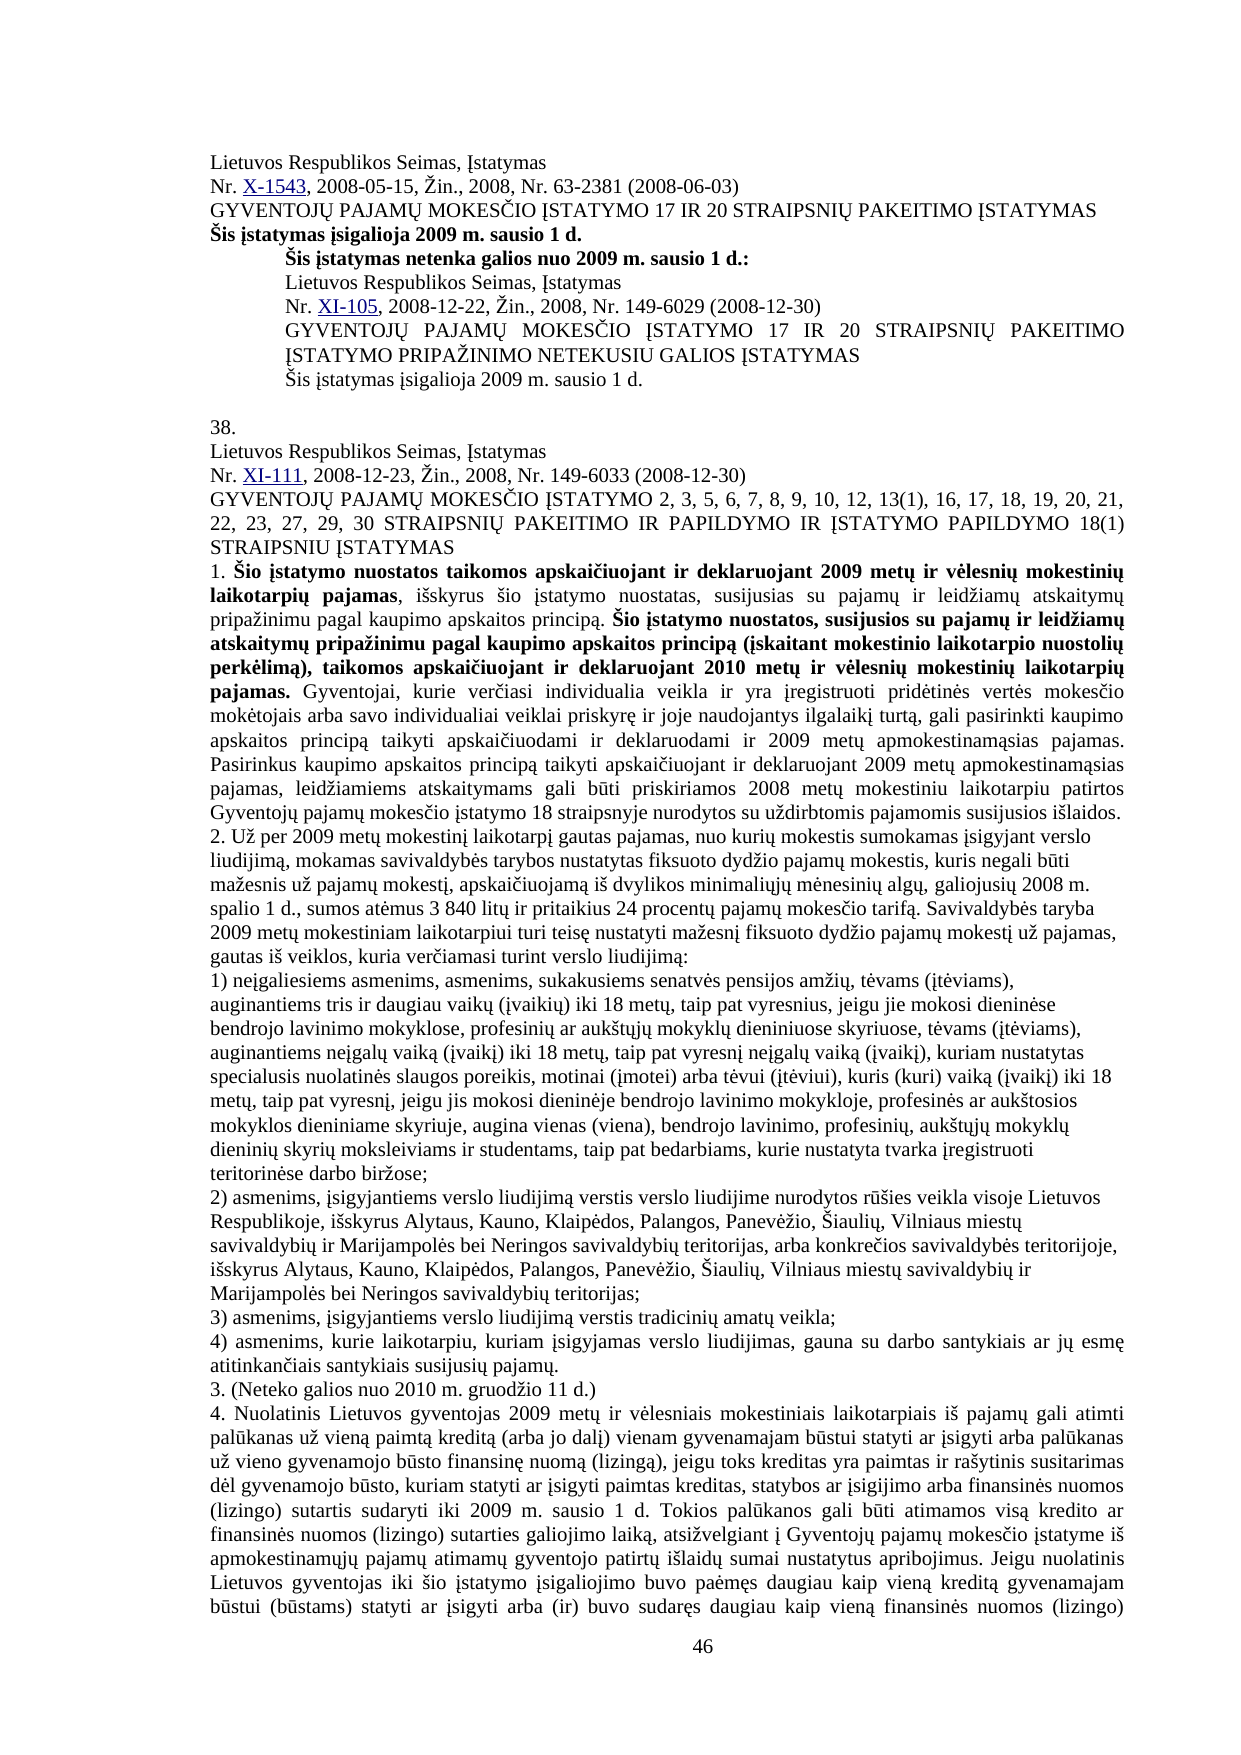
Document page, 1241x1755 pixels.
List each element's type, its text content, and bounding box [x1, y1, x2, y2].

text 38. [210, 415, 1126, 439]
text GYVENTOJŲ PAJAMŲ MOKESČIO ĮSTATYMO 17 IR 20 STRAIPSNIŲ PAKEITIMO ĮSTATYMO PRIPAŽINIMO NETEKUSIU GALIOS ĮSTATYMAS [285, 318, 1126, 367]
text 1) neįgaliesiems asmenims, asmenims, sukakusiems senatvės pensijos amžių, tėvams (įtėviams), auginantiems tris ir daugiau vaikų (įvaikių) iki 18 metų, taip pat vyresnius, jeigu jie mokosi dieninėse bendrojo lavinimo mokyklose, profesinių ar aukštųjų mokyklų dieniniuose skyriuose, tėvams (įtėviams), auginantiems neįgalų vaiką (įvaikį) iki 18 metų, taip pat vyresnį neįgalų vaiką (įvaikį), kuriam nustatytas specialusis nuolatinės slaugos poreikis, motinai (įmotei) arba tėvui (įtėviui), kuris (kuri) vaiką (įvaikį) iki 18 metų, taip pat vyresnį, jeigu jis mokosi dieninėje bendrojo lavinimo mokykloje, profesinės ar aukštosios mokyklos dieniniame skyriuje, augina vienas (viena), bendrojo lavinimo, profesinių, aukštųjų mokyklų dieninių skyrių moksleiviams ir studentams, taip pat bedarbiams, kurie nustatyta tvarka įregistruoti teritorinėse darbo biržose; [210, 968, 1126, 1185]
text Nr. XI-105, 2008-12-22, Žin., 2008, Nr. 149-6029 (2008-12-30) [285, 294, 1126, 318]
text Šis įstatymas įsigalioja 2009 m. sausio 1 d. [210, 222, 1126, 246]
text 1. Šio įstatymo nuostatos taikomos apskaičiuojant ir deklaruojant 2009 metų ir vėlesnių mokestinių laikotarpių pajamas, išskyrus šio įstatymo nuostatas, susijusias su pajamų ir leidžiamų atskaitymų pripažinimu pagal kaupimo apskaitos principą. Šio įstatymo nuostatos, susijusios su pajamų ir leidžiamų atskaitymų pripažinimu pagal kaupimo apskaitos principą (įskaitant mokestinio laikotarpio nuostolių perkėlimą), taikomos apskaičiuojant ir deklaruojant 2010 metų ir vėlesnių mokestinių laikotarpių pajamas. Gyventojai, kurie verčiasi individualia veikla ir yra įregistruoti pridėtinės vertės mokesčio mokėtojais arba savo individualiai veiklai priskyrę ir joje naudojantys ilgalaikį turtą, gali pasirinkti kaupimo apskaitos principą taikyti apskaičiuodami ir deklaruodami ir 2009 metų apmokestinamąsias pajamas. Pasirinkus kaupimo apskaitos principą taikyti apskaičiuojant ir deklaruojant 2009 metų apmokestinamąsias pajamas, leidžiamiems atskaitymams gali būti priskiriamos 2008 metų mokestiniu laikotarpiu patirtos Gyventojų pajamų mokesčio įstatymo 18 straipsnyje nurodytos su uždirbtomis pajamomis susijusios išlaidos. [210, 559, 1126, 824]
text 2) asmenims, įsigyjantiems verslo liudijimą verstis verslo liudijime nurodytos rūšies veikla visoje Lietuvos Respublikoje, išskyrus Alytaus, Kauno, Klaipėdos, Palangos, Panevėžio, Šiaulių, Vilniaus miestų savivaldybių ir Marijampolės bei Neringos savivaldybių teritorijas, arba konkrečios savivaldybės teritorijoje, išskyrus Alytaus, Kauno, Klaipėdos, Palangos, Panevėžio, Šiaulių, Vilniaus miestų savivaldybių ir Marijampolės bei Neringos savivaldybių teritorijas; [210, 1185, 1126, 1305]
text 3) asmenims, įsigyjantiems verslo liudijimą verstis tradicinių amatų veikla; [210, 1305, 1126, 1329]
text 3. (Neteko galios nuo 2010 m. gruodžio 11 d.) [210, 1377, 1126, 1401]
text Šis įstatymas netenka galios nuo 2009 m. sausio 1 d.: [210, 246, 1126, 270]
text GYVENTOJŲ PAJAMŲ MOKESČIO ĮSTATYMO 2, 3, 5, 6, 7, 8, 9, 10, 12, 13(1), 16, 17, 18, 19, 20, 21, 22, 23, 27, 29, 30 STRAIPSNIŲ PAKEITIMO IR PAPILDYMO IR ĮSTATYMO PAPILDYMO 18(1) STRAIPSNIU ĮSTATYMAS [210, 487, 1126, 559]
text Nr. XI-111, 2008-12-23, Žin., 2008, Nr. 149-6033 (2008-12-30) [210, 463, 1126, 487]
text 4) asmenims, kurie laikotarpiu, kuriam įsigyjamas verslo liudijimas, gauna su darbo santykiais ar jų esmę atitinkančiais santykiais susijusių pajamų. [210, 1329, 1126, 1377]
text Nr. X-1543, 2008-05-15, Žin., 2008, Nr. 63-2381 (2008-06-03) [210, 174, 1126, 198]
text 2. Už per 2009 metų mokestinį laikotarpį gautas pajamas, nuo kurių mokestis sumokamas įsigyjant verslo liudijimą, mokamas savivaldybės tarybos nustatytas fiksuoto dydžio pajamų mokestis, kuris negali būti mažesnis už pajamų mokestį, apskaičiuojamą iš dvylikos minimaliųjų mėnesinių algų, galiojusių 2008 m. spalio 1 d., sumos atėmus 3 840 litų ir pritaikius 24 procentų pajamų mokesčio tarifą. Savivaldybės taryba 2009 metų mokestiniam laikotarpiui turi teisę nustatyti mažesnį fiksuoto dydžio pajamų mokestį už pajamas, gautas iš veiklos, kuria verčiamasi turint verslo liudijimą: [210, 824, 1126, 968]
text Lietuvos Respublikos Seimas, Įstatymas [210, 439, 1126, 463]
text 4. Nuolatinis Lietuvos gyventojas 2009 metų ir vėlesniais mokestiniais laikotarpiais iš pajamų gali atimti palūkanas už vieną paimtą kreditą (arba jo dalį) vienam gyvenamajam būstui statyti ar įsigyti arba palūkanas už vieno gyvenamojo būsto finansinę nuomą (lizingą), jeigu toks kreditas yra paimtas ir rašytinis susitarimas dėl gyvenamojo būsto, kuriam statyti ar įsigyti paimtas kreditas, statybos ar įsigijimo arba finansinės nuomos (lizingo) sutartis sudaryti iki 2009 m. sausio 1 d. Tokios palūkanos gali būti atimamos visą kredito ar finansinės nuomos (lizingo) sutarties galiojimo laiką, atsižvelgiant į Gyventojų pajamų mokesčio įstatyme iš apmokestinamųjų pajamų atimamų gyventojo patirtų išlaidų sumai nustatytus apribojimus. Jeigu nuolatinis Lietuvos gyventojas iki šio įstatymo įsigaliojimo buvo paėmęs daugiau kaip vieną kreditą gyvenamajam būstui (būstams) statyti ar įsigyti arba (ir) buvo sudaręs daugiau kaip vieną finansinės nuomos (lizingo) [210, 1401, 1126, 1618]
text Lietuvos Respublikos Seimas, Įstatymas [210, 150, 1126, 174]
text GYVENTOJŲ PAJAMŲ MOKESČIO ĮSTATYMO 17 IR 20 STRAIPSNIŲ PAKEITIMO ĮSTATYMAS [210, 198, 1126, 222]
text Šis įstatymas įsigalioja 2009 m. sausio 1 d. [285, 367, 1126, 391]
text Lietuvos Respublikos Seimas, Įstatymas [285, 270, 1126, 294]
